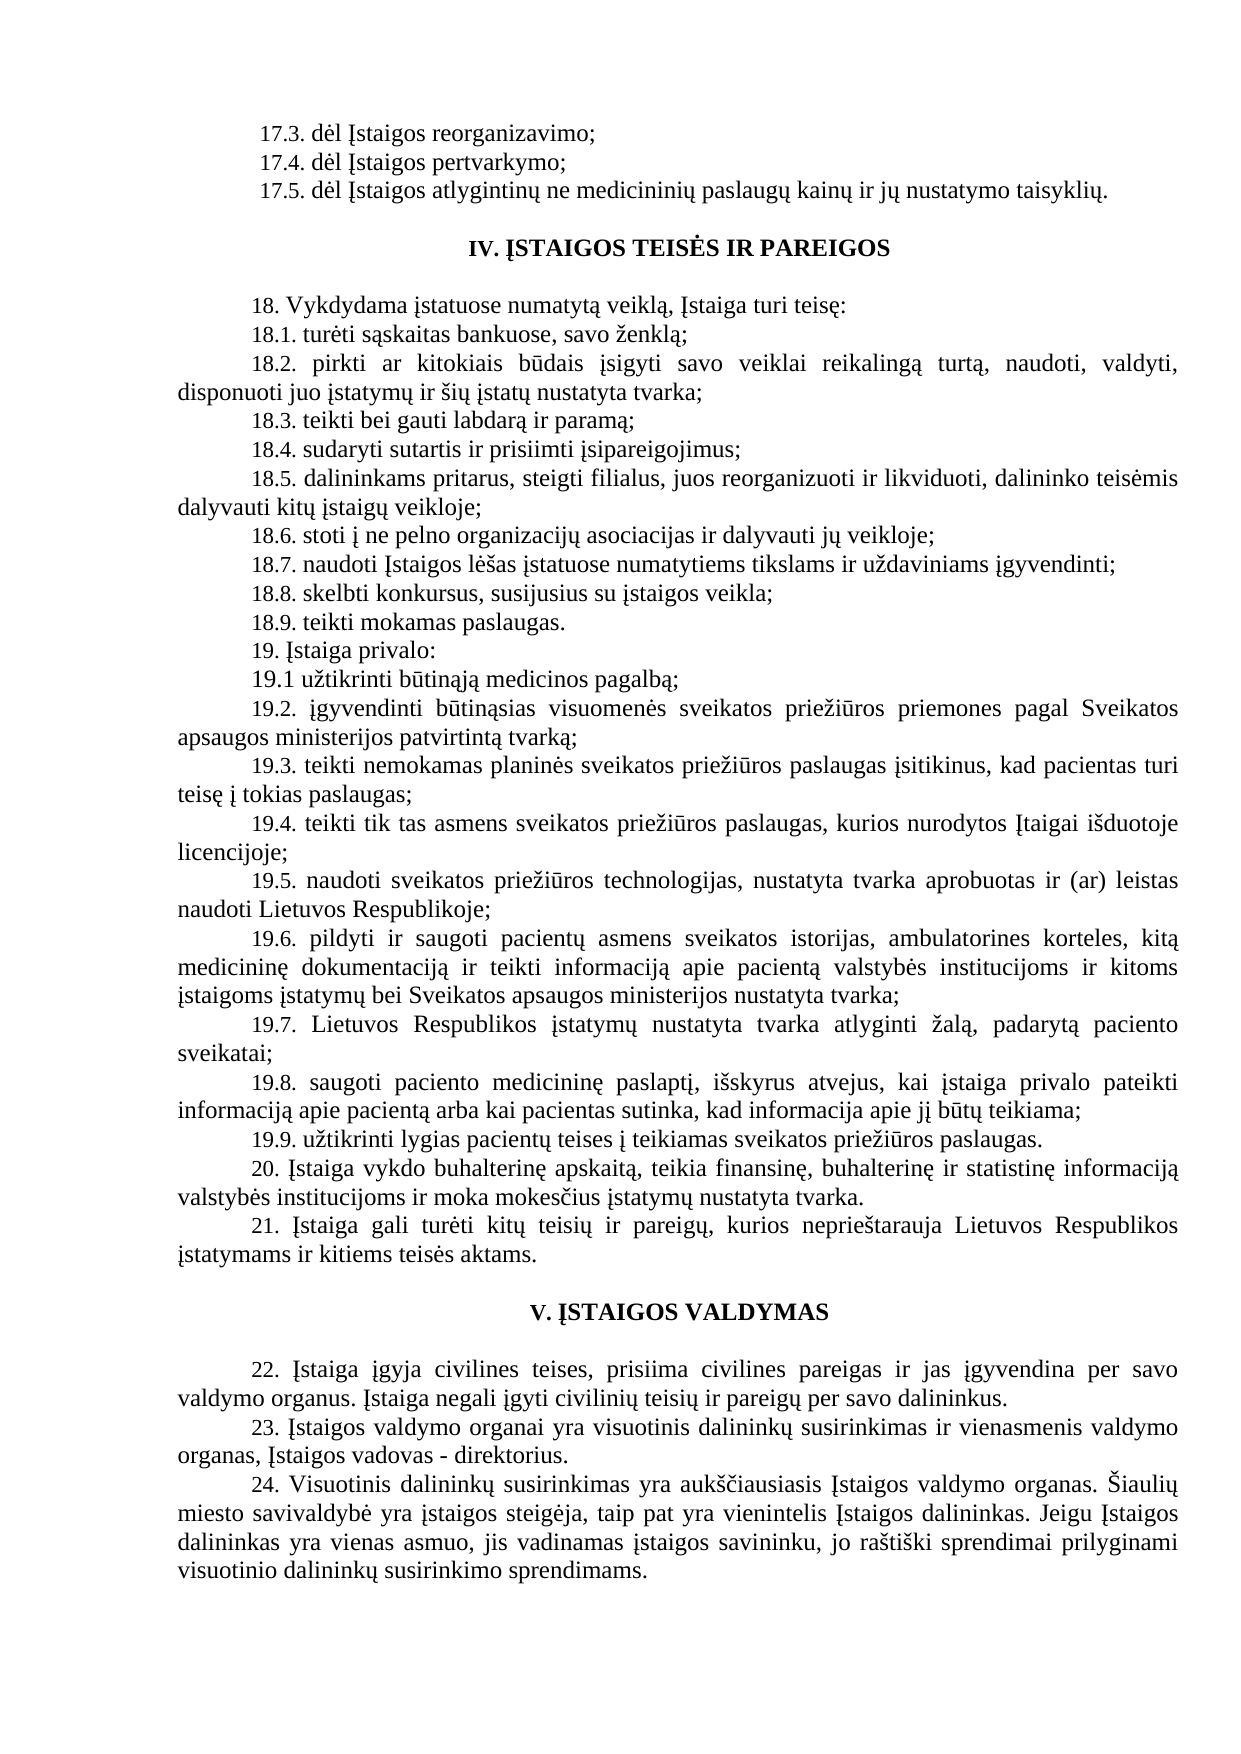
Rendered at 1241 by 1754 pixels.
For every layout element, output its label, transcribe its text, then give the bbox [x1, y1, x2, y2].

text 19.7. Lietuvos Respublikos įstatymų nustatyta tvarka atlyginti žalą, padarytą paciento sveikatai; [177, 1009, 1179, 1067]
text 22. Įstaiga įgyja civilines teises, prisiima civilines pareigas ir jas įgyvendina per savo valdymo organus. Įstaiga negali įgyti civilinių teisių ir pareigų per savo dalininkus. [177, 1354, 1179, 1412]
text 18.7. naudoti Įstaigos lėšas įstatuose numatytiems tikslams ir uždaviniams įgyvendinti; [177, 549, 1181, 578]
text 21. Įstaiga gali turėti kitų teisių ir pareigų, kurios neprieštarauja Lietuvos Respublikos įstatymams ir kitiems teisės aktams. [177, 1211, 1179, 1268]
text 17.3. dėl Įstaigos reorganizavimo; [188, 118, 1181, 147]
text 19. Įstaiga privalo: [177, 636, 1181, 664]
text 20. Įstaiga vykdo buhalterinę apskaitą, teikia finansinę, buhalterinę ir statistinę informaciją valstybės institucijoms ir moka mokesčius įstatymų nustatyta tvarka. [177, 1153, 1179, 1211]
text 19.8. saugoti paciento medicininę paslaptį, išskyrus atvejus, kai įstaiga privalo pateikti informaciją apie pacientą arba kai pacientas sutinka, kad informacija apie jį būtų teikiama; [177, 1067, 1179, 1124]
text V. ĮSTAIGOS VALDYMAS [177, 1297, 1181, 1326]
text 23. Įstaigos valdymo organai yra visuotinis dalininkų susirinkimas ir vienasmenis valdymo organas, Įstaigos vadovas - direktorius. [177, 1412, 1179, 1469]
text 19.6. pildyti ir saugoti pacientų asmens sveikatos istorijas, ambulatorines korteles, kitą medicininę dokumentaciją ir teikti informaciją apie pacientą valstybės institucijoms ir kitoms įstaigoms įstatymų bei Sveikatos apsaugos ministerijos nustatyta tvarka; [177, 923, 1179, 1009]
text IV. ĮSTAIGOS TEISĖS IR PAREIGOS [177, 233, 1181, 262]
text 18.3. teikti bei gauti labdarą ir paramą; [177, 406, 1181, 434]
text 18. Vykdydama įstatuose numatytą veiklą, Įstaiga turi teisę: [177, 291, 1181, 319]
text 18.2. pirkti ar kitokiais būdais įsigyti savo veiklai reikalingą turtą, naudoti, valdyti, disponuoti juo įstatymų ir šių įstatų nustatyta tvarka; [177, 348, 1179, 406]
text 19.1 užtikrinti būtinąją medicinos pagalbą; [177, 664, 1181, 693]
text 19.3. teikti nemokamas planinės sveikatos priežiūros paslaugas įsitikinus, kad pacientas turi teisę į tokias paslaugas; [177, 751, 1179, 808]
text 18.9. teikti mokamas paslaugas. [177, 607, 1181, 636]
text 18.1. turėti sąskaitas bankuose, savo ženklą; [177, 319, 1181, 348]
text 17.5. dėl Įstaigos atlygintinų ne medicininių paslaugų kainų ir jų nustatymo taisyklių. [188, 176, 1181, 204]
text 19.2. įgyvendinti būtinąsias visuomenės sveikatos priežiūros priemones pagal Sveikatos apsaugos ministerijos patvirtintą tvarką; [177, 693, 1179, 751]
text 24. Visuotinis dalininkų susirinkimas yra aukščiausiasis Įstaigos valdymo organas. Šiaulių miesto savivaldybė yra įstaigos steigėja, taip pat yra vienintelis Įstaigos dalininkas. Jeigu Įstaigos dalininkas yra vienas asmuo, jis vadinamas įstaigos savininku, jo raštiški sprendimai prilyginami visuotinio dalininkų susirinkimo sprendimams. [177, 1469, 1179, 1584]
text 18.5. dalininkams pritarus, steigti filialus, juos reorganizuoti ir likviduoti, dalininko teisėmis dalyvauti kitų įstaigų veikloje; [177, 463, 1179, 521]
text 19.5. naudoti sveikatos priežiūros technologijas, nustatyta tvarka aprobuotas ir (ar) leistas naudoti Lietuvos Respublikoje; [177, 866, 1179, 923]
text 18.4. sudaryti sutartis ir prisiimti įsipareigojimus; [177, 434, 1181, 463]
text 19.4. teikti tik tas asmens sveikatos priežiūros paslaugas, kurios nurodytos Įtaigai išduotoje licencijoje; [177, 808, 1179, 866]
text 18.8. skelbti konkursus, susijusius su įstaigos veikla; [177, 578, 1181, 607]
text 18.6. stoti į ne pelno organizacijų asociacijas ir dalyvauti jų veikloje; [177, 521, 1181, 549]
text 17.4. dėl Įstaigos pertvarkymo; [188, 147, 1181, 176]
text 19.9. užtikrinti lygias pacientų teises į teikiamas sveikatos priežiūros paslaugas. [177, 1124, 1181, 1153]
